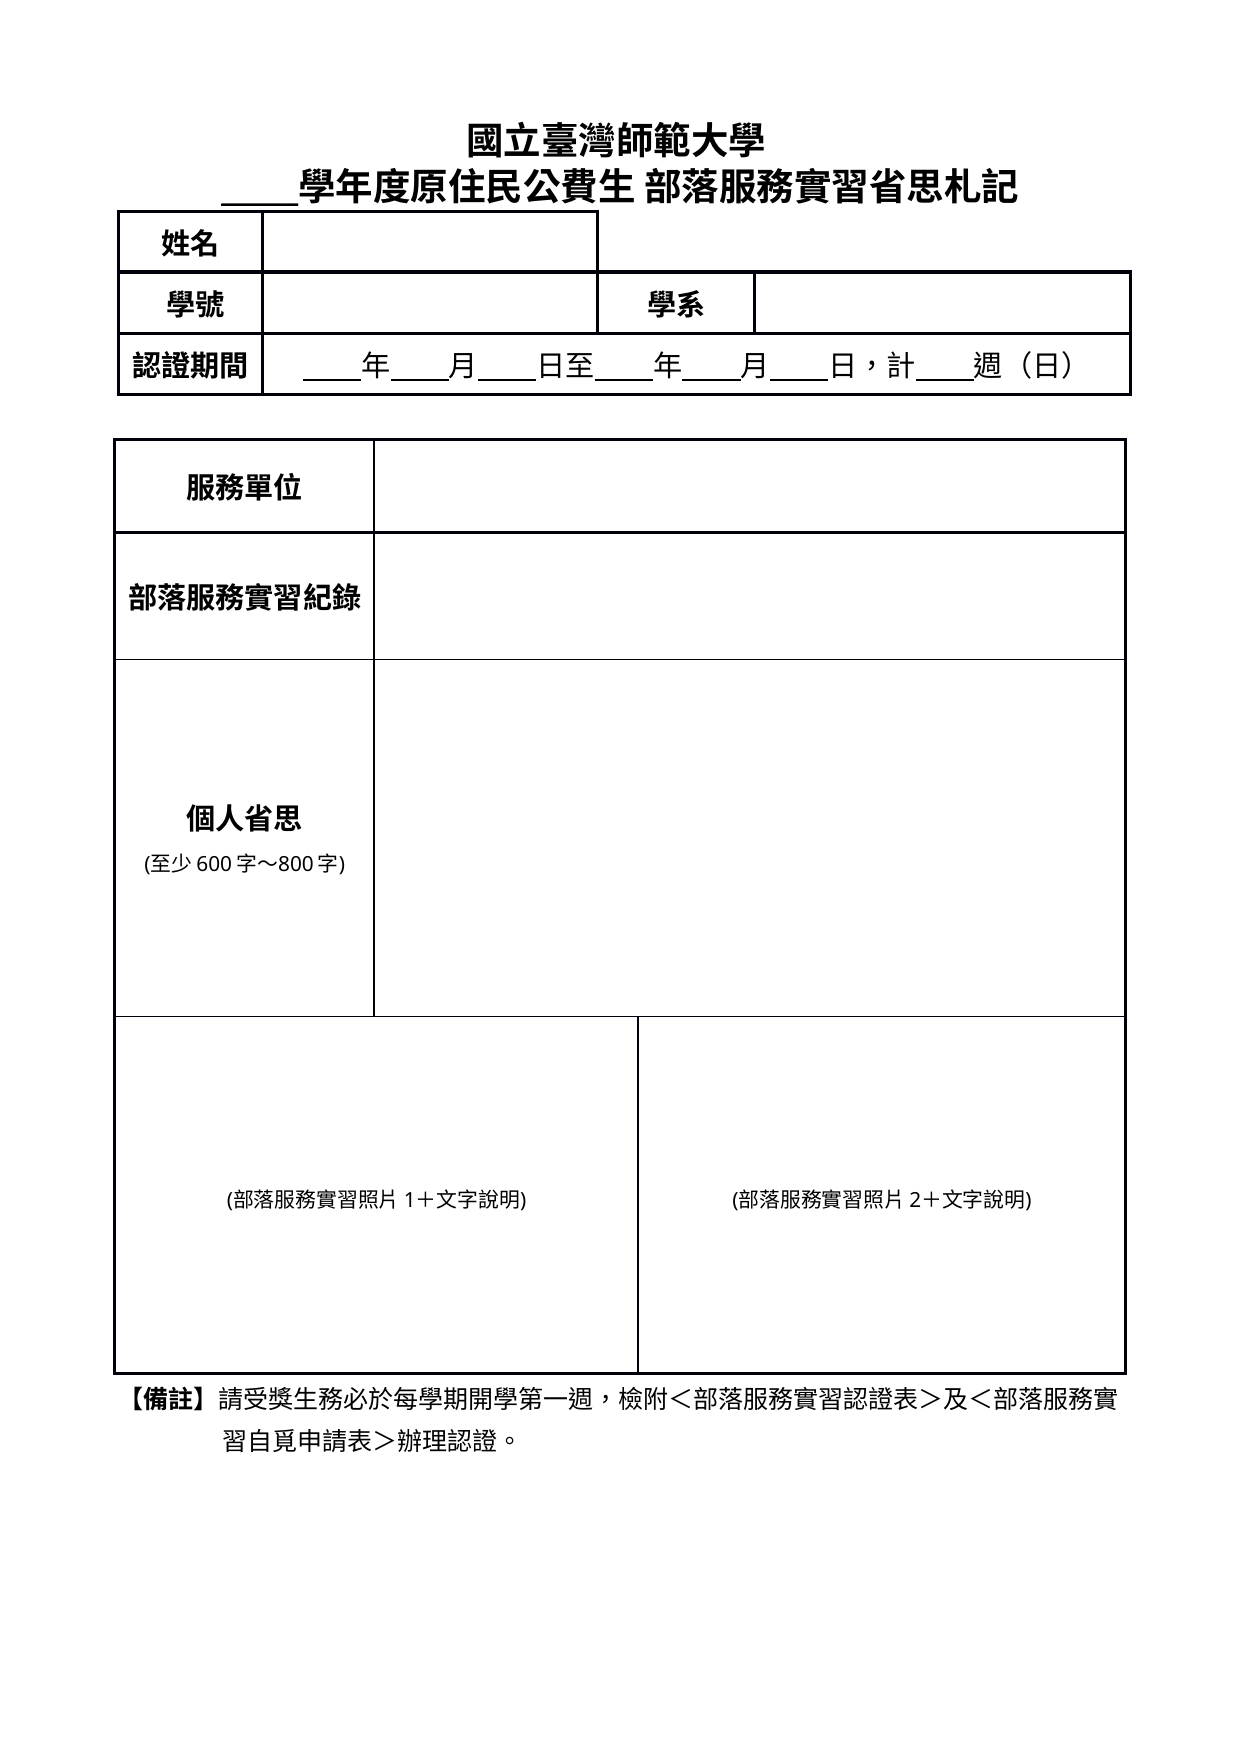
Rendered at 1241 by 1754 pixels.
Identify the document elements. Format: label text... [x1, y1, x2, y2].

text _____學年度原住民公費生 部落服務實習省思札記 [118, 164, 1122, 210]
table_cell 學系 [599, 274, 753, 332]
table_cell 個人省思 (至少600字〜800字) [116, 660, 373, 1016]
table_header [755, 210, 1131, 270]
table_cell [264, 274, 596, 332]
table_cell 年 月 日至 年 月 日，計 週（日） [264, 335, 1129, 393]
text 【備註】請受獎生務必於每學期開學第一週，檢附＜部落服務實習認證表＞及＜部落服務實習自覓申請表＞辦理認證。 [118, 1375, 1122, 1459]
table_cell (部落服務實習照片1＋文字說明) [116, 1017, 637, 1372]
table_cell (部落服務實習照片2＋文字說明) [639, 1017, 1124, 1372]
table_cell 部落服務實習紀錄 [116, 534, 373, 659]
table_cell [375, 534, 1124, 659]
table_header 姓名 [120, 213, 261, 270]
table_header 服務單位 [116, 441, 373, 531]
table_cell [756, 274, 1129, 332]
table_header [375, 441, 1124, 531]
table_header [264, 213, 596, 270]
table_cell 學號 [120, 274, 261, 332]
table_cell [375, 660, 1124, 1016]
table_cell 認證期間 [120, 335, 261, 393]
table_header [599, 210, 754, 270]
text 國立臺灣師範大學 [118, 118, 1122, 164]
